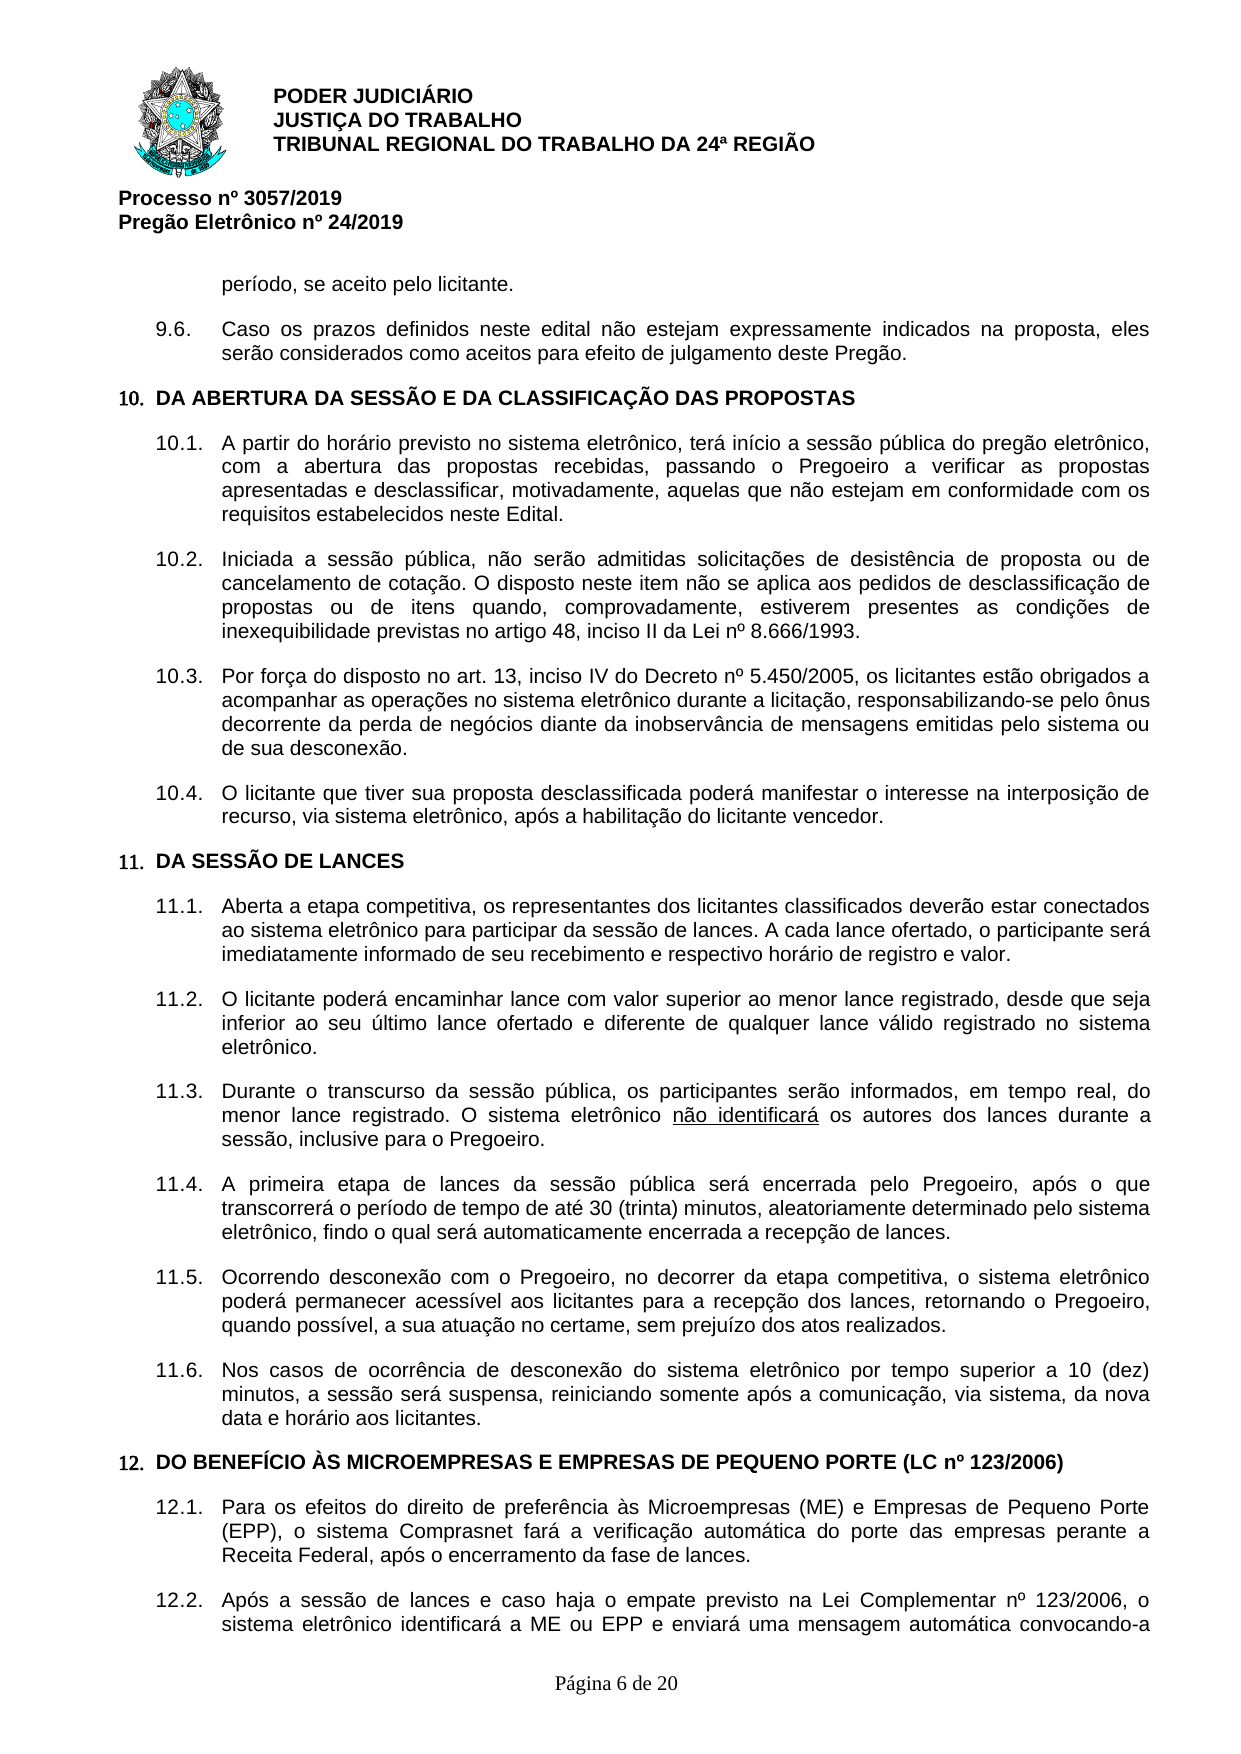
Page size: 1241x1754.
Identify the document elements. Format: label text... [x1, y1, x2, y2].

list Nos casos de ocorrência de desconexão do sistema eletrônico por tempo superior a 10 (dez) minutos, a sessão será suspensa, reiniciando somente após a comunicação, via sistema, da nova data e horário aos licitantes. [155, 1357, 1152, 1429]
picture [133, 66, 228, 178]
list DA abertura da sessão e da classificação das propostas [118, 385, 1152, 409]
list O licitante que tiver sua proposta desclassificada poderá manifestar o interesse na interposição de recurso, via sistema eletrônico, após a habilitação do licitante vencedor. [155, 780, 1152, 828]
list Iniciada a sessão pública, não serão admitidas solicitações de desistência de proposta ou de cancelamento de cotação. O disposto neste item não se aplica aos pedidos de desclassificação de propostas ou de itens quando, comprovadamente, estiverem presentes as condições de inexequibilidade previstas no artigo 48, inciso II da Lei nº 8.666/1993. [155, 547, 1152, 643]
list Após a sessão de lances e caso haja o empate previsto na Lei Complementar nº 123/2006, o sistema eletrônico identificará a ME ou EPP e enviará uma mensagem automática convocando-a [155, 1588, 1152, 1636]
list do benefício às microempresas e EMPRESAs DE PEQUENO PORTE (Lc nº 123/2006) [118, 1450, 1152, 1474]
list A partir do horário previsto no sistema eletrônico, terá início a sessão pública do pregão eletrônico, com a abertura das propostas recebidas, passando o Pregoeiro a verificar as propostas apresentadas e desclassificar, motivadamente, aquelas que não estejam em conformidade com os requisitos estabelecidos neste Edital. [155, 430, 1152, 526]
list Aberta a etapa competitiva, os representantes dos licitantes classificados deverão estar conectados ao sistema eletrônico para participar da sessão de lances. A cada lance ofertado, o participante será imediatamente informado de seu recebimento e respectivo horário de registro e valor. [155, 894, 1152, 966]
list A primeira etapa de lances da sessão pública será encerrada pelo Pregoeiro, após o que transcorrerá o período de tempo de até 30 (trinta) minutos, aleatoriamente determinado pelo sistema eletrônico, findo o qual será automaticamente encerrada a recepção de lances. [155, 1172, 1152, 1244]
list da sESSÃO DE LANCES [118, 849, 1152, 873]
list Durante o transcurso da sessão pública, os participantes serão informados, em tempo real, do menor lance registrado. O sistema eletrônico não identificará os autores dos lances durante a sessão, inclusive para o Pregoeiro. [155, 1079, 1152, 1151]
list Para os efeitos do direito de preferência às Microempresas (ME) e Empresas de Pequeno Porte (EPP), o sistema Comprasnet fará a verificação automática do porte das empresas perante a Receita Federal, após o encerramento da fase de lances. [155, 1495, 1152, 1567]
list Ocorrendo desconexão com o Pregoeiro, no decorrer da etapa competitiva, o sistema eletrônico poderá permanecer acessível aos licitantes para a recepção dos lances, retornando o Pregoeiro, quando possível, a sua atuação no certame, sem prejuízo dos atos realizados. [155, 1265, 1152, 1337]
list Caso os prazos definidos neste edital não estejam expressamente indicados na proposta, eles serão considerados como aceitos para efeito de julgamento deste Pregão. [155, 317, 1152, 364]
list Por força do disposto no art. 13, inciso IV do Decreto nº 5.450/2005, os licitantes estão obrigados a acompanhar as operações no sistema eletrônico durante a licitação, responsabilizando-se pelo ônus decorrente da perda de negócios diante da inobservância de mensagens emitidas pelo sistema ou de sua desconexão. [155, 664, 1152, 759]
list O licitante poderá encaminhar lance com valor superior ao menor lance registrado, desde que seja inferior ao seu último lance ofertado e diferente de qualquer lance válido registrado no sistema eletrônico. [155, 987, 1152, 1058]
list período, se aceito pelo licitante. [155, 272, 1152, 296]
